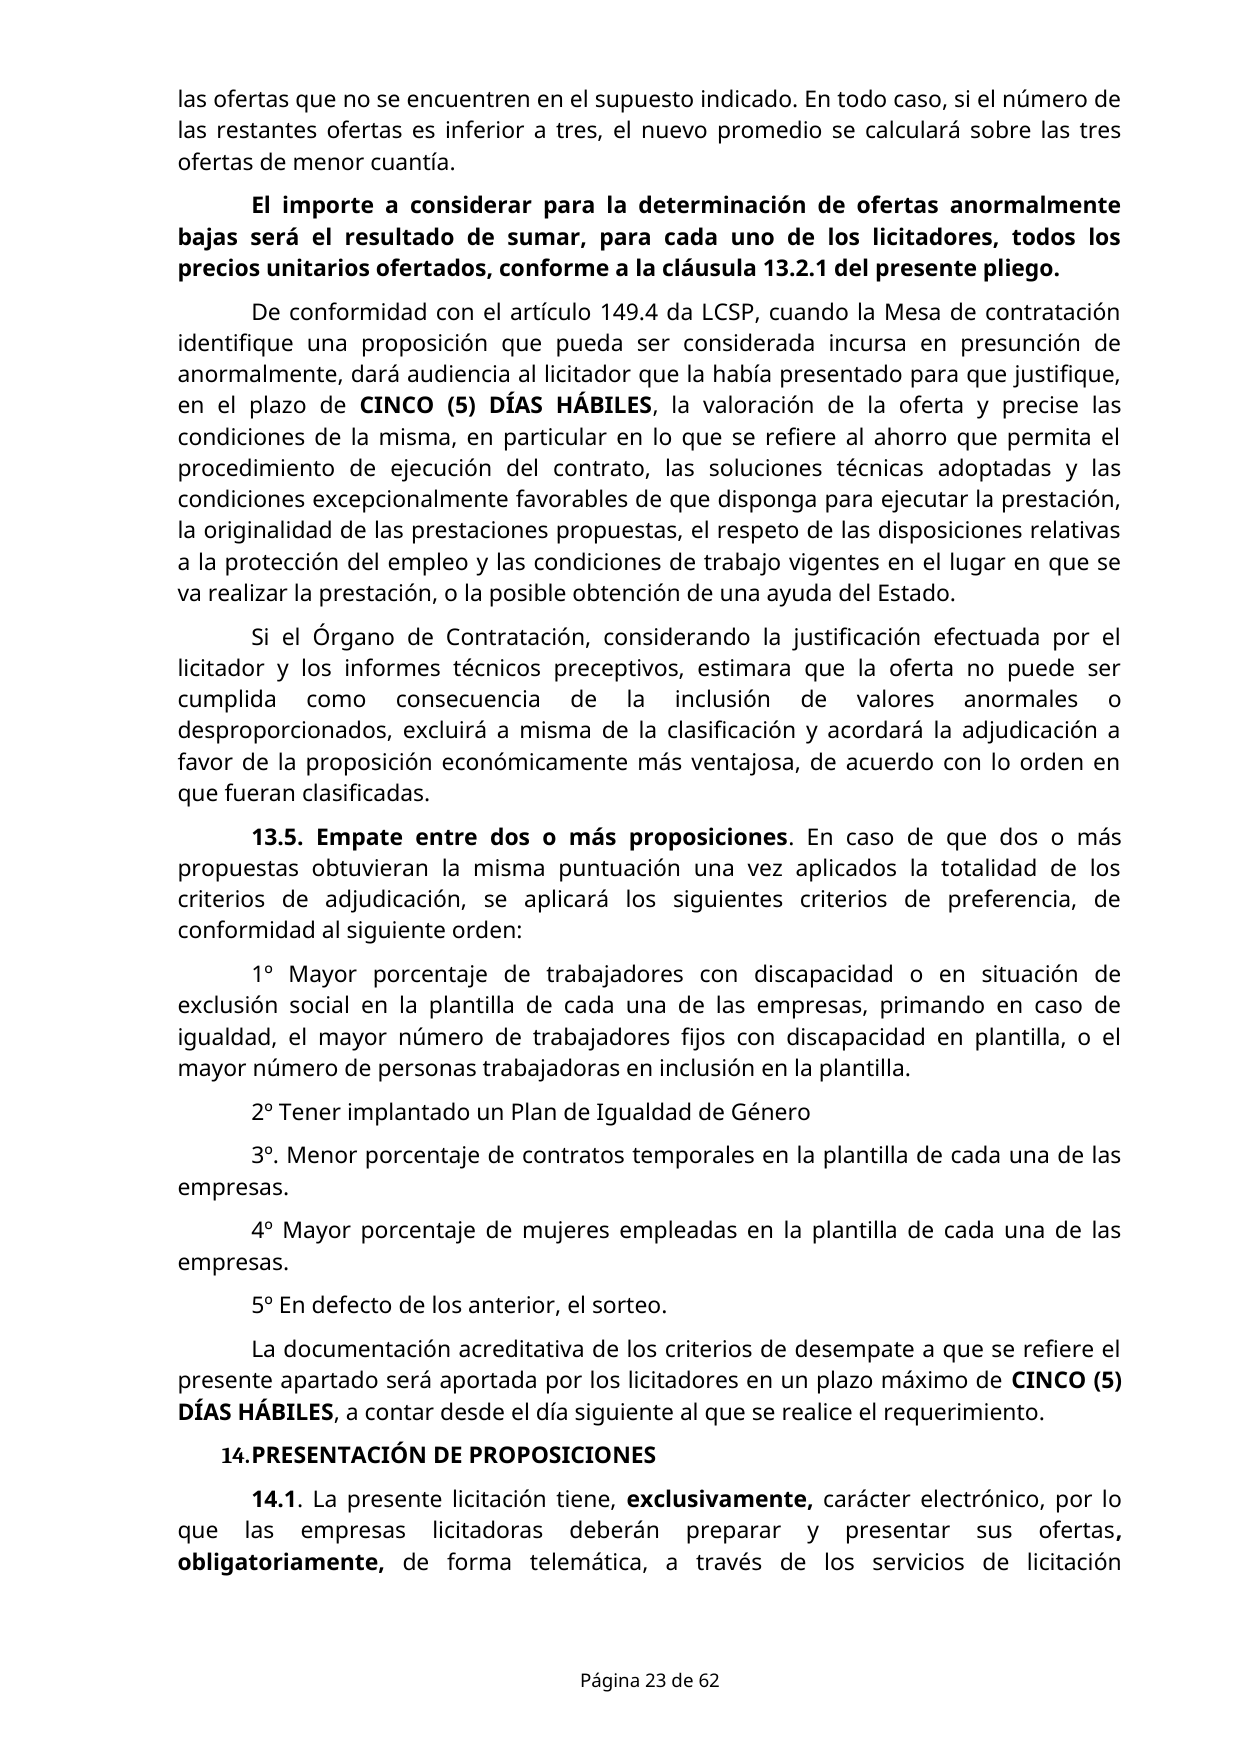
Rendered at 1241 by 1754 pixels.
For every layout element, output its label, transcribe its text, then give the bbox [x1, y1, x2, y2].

text La documentación acreditativa de los criterios de desempate a que se refiere el presente apartado será aportada por los licitadores en un plazo máximo de CINCO (5) DÍAS HÁBILES, a contar desde el día siguiente al que se realice el requerimiento. [177, 1333, 1122, 1427]
text El importe a considerar para la determinación de ofertas anormalmente bajas será el resultado de sumar, para cada uno de los licitadores, todos los precios unitarios ofertados, conforme a la cláusula 13.2.1 del presente pliego. [177, 189, 1122, 283]
list PRESENTACIÓN DE PROPOSICIONES [177, 1439, 1122, 1471]
text 13.5. Empate entre dos o más proposiciones. En caso de que dos o más propuestas obtuvieran la misma puntuación una vez aplicados la totalidad de los criterios de adjudicación, se aplicará los siguientes criterios de preferencia, de conformidad al siguiente orden: [177, 821, 1122, 946]
text De conformidad con el artículo 149.4 da LCSP, cuando la Mesa de contratación identifique una proposición que pueda ser considerada incursa en presunción de anormalmente, dará audiencia al licitador que la había presentado para que justifique, en el plazo de CINCO (5) DÍAS HÁBILES, la valoración de la oferta y precise las condiciones de la misma, en particular en lo que se refiere al ahorro que permita el procedimiento de ejecución del contrato, las soluciones técnicas adoptadas y las condiciones excepcionalmente favorables de que disponga para ejecutar la prestación, la originalidad de las prestaciones propuestas, el respeto de las disposiciones relativas a la protección del empleo y las condiciones de trabajo vigentes en el lugar en que se va realizar la prestación, o la posible obtención de una ayuda del Estado. [177, 296, 1122, 608]
text 2º Tener implantado un Plan de Igualdad de Género [177, 1096, 1122, 1127]
text 14.1. La presente licitación tiene, exclusivamente, carácter electrónico, por lo que las empresas licitadoras deberán preparar y presentar sus ofertas, obligatoriamente, de forma telemática, a través de los servicios de licitación [177, 1483, 1122, 1577]
text 5º En defecto de los anterior, el sorteo. [177, 1289, 1122, 1321]
text 4º Mayor porcentaje de mujeres empleadas en la plantilla de cada una de las empresas. [177, 1214, 1122, 1277]
text las ofertas que no se encuentren en el supuesto indicado. En todo caso, si el número de las restantes ofertas es inferior a tres, el nuevo promedio se calculará sobre las tres ofertas de menor cuantía. [177, 83, 1122, 177]
text 1º Mayor porcentaje de trabajadores con discapacidad o en situación de exclusión social en la plantilla de cada una de las empresas, primando en caso de igualdad, el mayor número de trabajadores fijos con discapacidad en plantilla, o el mayor número de personas trabajadoras en inclusión en la plantilla. [177, 958, 1122, 1083]
text Si el Órgano de Contratación, considerando la justificación efectuada por el licitador y los informes técnicos preceptivos, estimara que la oferta no puede ser cumplida como consecuencia de la inclusión de valores anormales o desproporcionados, excluirá a misma de la clasificación y acordará la adjudicación a favor de la proposición económicamente más ventajosa, de acuerdo con lo orden en que fueran clasificadas. [177, 621, 1122, 808]
text 3º. Menor porcentaje de contratos temporales en la plantilla de cada una de las empresas. [177, 1139, 1122, 1202]
